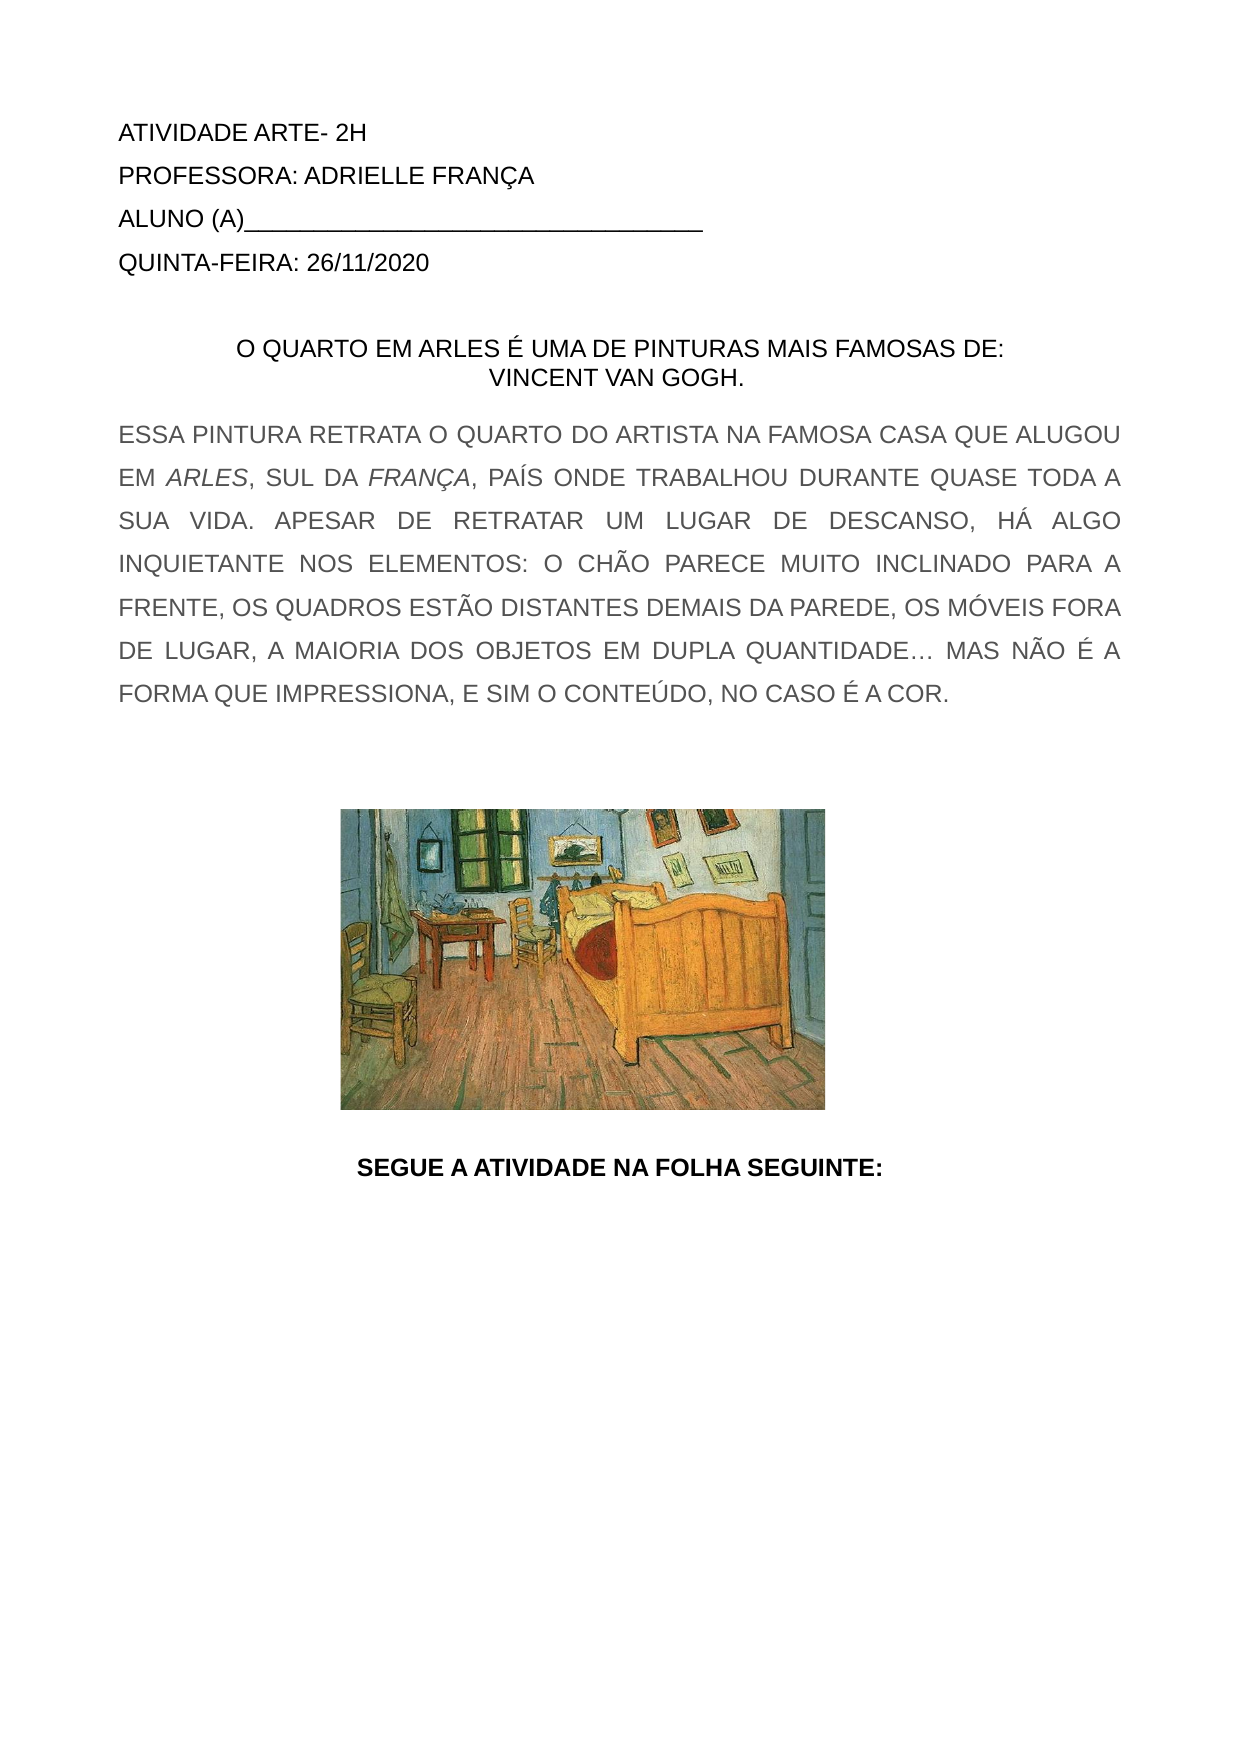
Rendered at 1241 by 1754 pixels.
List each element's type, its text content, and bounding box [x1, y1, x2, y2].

text ATIVIDADE ARTE- 2H [118, 118, 1122, 147]
text PROFESSORA: ADRIELLE FRANÇA [118, 161, 1122, 190]
text ALUNO (A)_________________________________ [118, 204, 1122, 233]
text ESSA PINTURA RETRATA O QUARTO DO ARTISTA NA FAMOSA CASA QUE ALUGOU EM ARLES, SUL DA FRANÇA, PAÍS ONDE TRABALHOU DURANTE QUASE TODA A SUA VIDA. APESAR DE RETRATAR UM LUGAR DE DESCANSO, HÁ ALGO INQUIETANTE NOS ELEMENTOS: O CHÃO PARECE MUITO INCLINADO PARA A FRENTE, OS QUADROS ESTÃO DISTANTES DEMAIS DA PAREDE, OS MÓVEIS FORA DE LUGAR, A MAIORIA DOS OBJETOS EM DUPLA QUANTIDADE… MAS NÃO É A FORMA QUE IMPRESSIONA, E SIM O CONTEÚDO, NO CASO É A COR. [118, 420, 1122, 707]
text VINCENT VAN GOGH. [118, 362, 1122, 391]
text O QUARTO EM ARLES É UMA DE PINTURAS MAIS FAMOSAS DE: [118, 334, 1122, 362]
text SEGUE A ATIVIDADE NA FOLHA SEGUINTE: [118, 1153, 1122, 1182]
text QUINTA-FEIRA: 26/11/2020 [118, 247, 1122, 276]
